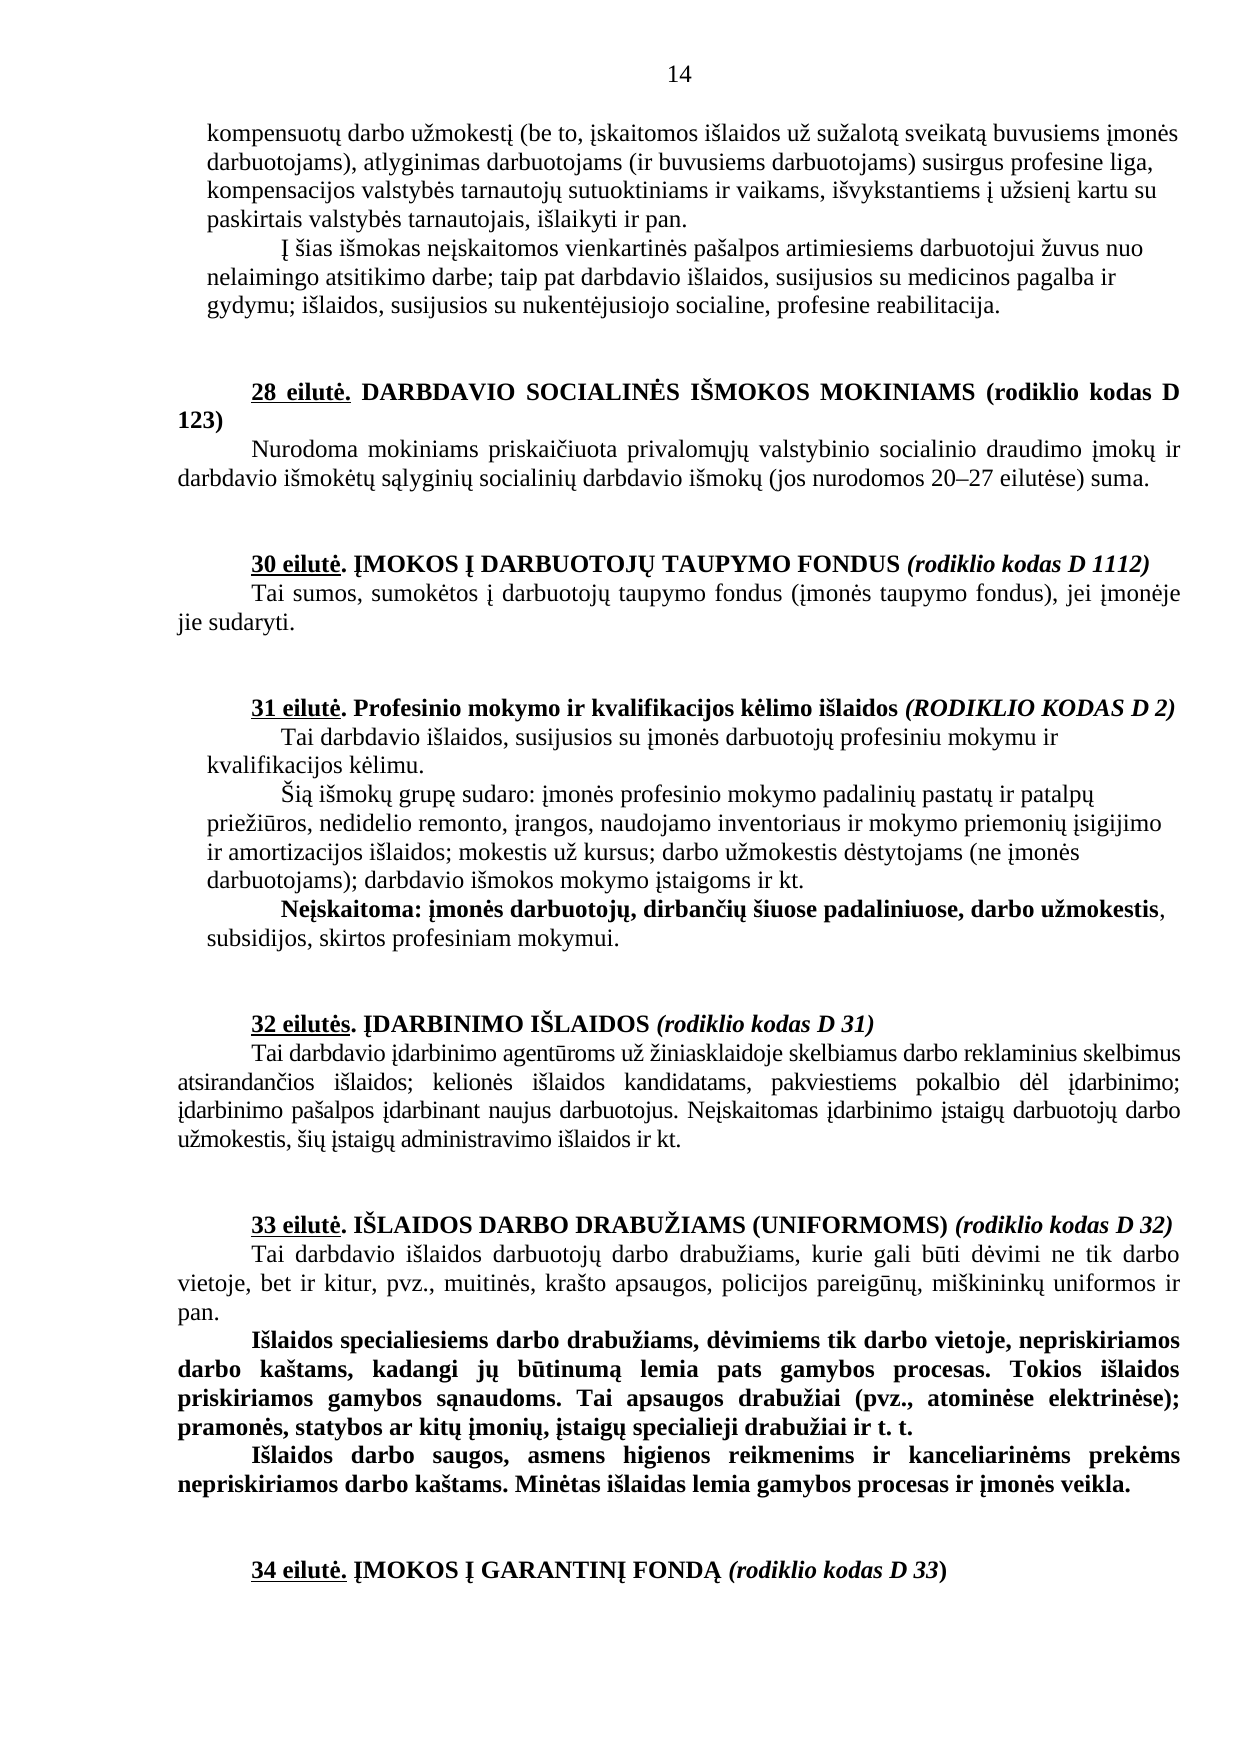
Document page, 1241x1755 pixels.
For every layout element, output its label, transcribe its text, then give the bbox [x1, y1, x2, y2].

text Šią išmokų grupę sudaro: įmonės profesinio mokymo padalinių pastatų ir patalpų priežiūros, nedidelio remonto, įrangos, naudojamo inventoriaus ir mokymo priemonių įsigijimo ir amortizacijos išlaidos; mokestis už kursus; darbo užmokestis dėstytojams (ne įmonės darbuotojams); darbdavio išmokos mokymo įstaigoms ir kt. [207, 779, 1181, 894]
text Išlaidos darbo saugos, asmens higienos reikmenims ir kanceliarinėms prekėms nepriskiriamos darbo kaštams. Minėtas išlaidas lemia gamybos procesas ir įmonės veikla. [177, 1441, 1181, 1498]
text Tai darbdavio išlaidos, susijusios su įmonės darbuotojų profesiniu mokymu ir kvalifikacijos kėlimu. [207, 722, 1181, 779]
text Į šias išmokas neįskaitomos vienkartinės pašalpos artimiesiems darbuotojui žuvus nuo nelaimingo atsitikimo darbe; taip pat darbdavio išlaidos, susijusios su medicinos pagalba ir gydymu; išlaidos, susijusios su nukentėjusiojo socialine, profesine reabilitacija. [207, 233, 1181, 319]
text Išlaidos specialiesiems darbo drabužiams, dėvimiems tik darbo vietoje, nepriskiriamos darbo kaštams, kadangi jų būtinumą lemia pats gamybos procesas. Tokios išlaidos priskiriamos gamybos sąnaudoms. Tai apsaugos drabužiai (pvz., atominėse elektrinėse); pramonės, statybos ar kitų įmonių, įstaigų specialieji drabužiai ir t. t. [177, 1326, 1181, 1441]
text 32 eilutės. Įdarbinimo išlaidos (rodiklio kodas D 31) [177, 1009, 1181, 1038]
text 28 eilutė. DARBDAVIO SOCIALINĖS IŠMOKOS MOKINIAMS (rodiklio kodas D 123) [177, 377, 1181, 434]
text Tai sumos, sumokėtos į darbuotojų taupymo fondus (įmonės taupymo fondus), jei įmonėje jie sudaryti. [177, 578, 1181, 636]
text 30 eilutė. Įmokos į darbuotojų taupymo fondus (rodiklio kodas D 1112) [177, 549, 1181, 578]
text Nurodoma mokiniams priskaičiuota privalomųjų valstybinio socialinio draudimo įmokų ir darbdavio išmokėtų sąlyginių socialinių darbdavio išmokų (jos nurodomos 20–27 eilutėse) suma. [177, 434, 1181, 492]
text Neįskaitoma: įmonės darbuotojų, dirbančių šiuose padaliniuose, darbo užmokestis, subsidijos, skirtos profesiniam mokymui. [207, 894, 1181, 952]
text Tai darbdavio išlaidos darbuotojų darbo drabužiams, kurie gali būti dėvimi ne tik darbo vietoje, bet ir kitur, pvz., muitinės, krašto apsaugos, policijos pareigūnų, miškininkų uniformos ir pan. [177, 1239, 1181, 1326]
text 33 eilutė. Išlaidos darbo drabužiams (uniformoms) (rodiklio kodas D 32) [177, 1211, 1181, 1239]
text Tai darbdavio įdarbinimo agentūroms už žiniasklaidoje skelbiamus darbo reklaminius skelbimus atsirandančios išlaidos; kelionės išlaidos kandidatams, pakviestiems pokalbio dėl įdarbinimo; įdarbinimo pašalpos įdarbinant naujus darbuotojus. Neįskaitomas įdarbinimo įstaigų darbuotojų darbo užmokestis, šių įstaigų administravimo išlaidos ir kt. [177, 1038, 1181, 1153]
text 31 eilutė. Profesinio mokymo ir kvalifikacijos kėlimo išlaidos (rodiklio kodas D 2) [177, 693, 1181, 722]
text kompensuotų darbo užmokestį (be to, įskaitomos išlaidos už sužalotą sveikatą buvusiems įmonės darbuotojams), atlyginimas darbuotojams (ir buvusiems darbuotojams) susirgus profesine liga, kompensacijos valstybės tarnautojų sutuoktiniams ir vaikams, išvykstantiems į užsienį kartu su paskirtais valstybės tarnautojais, išlaikyti ir pan. [207, 118, 1181, 233]
text 34 eilutė. ĮMOKOS Į GARANTINĮ FONDĄ (rodiklio kodas D 33) [177, 1556, 1181, 1584]
